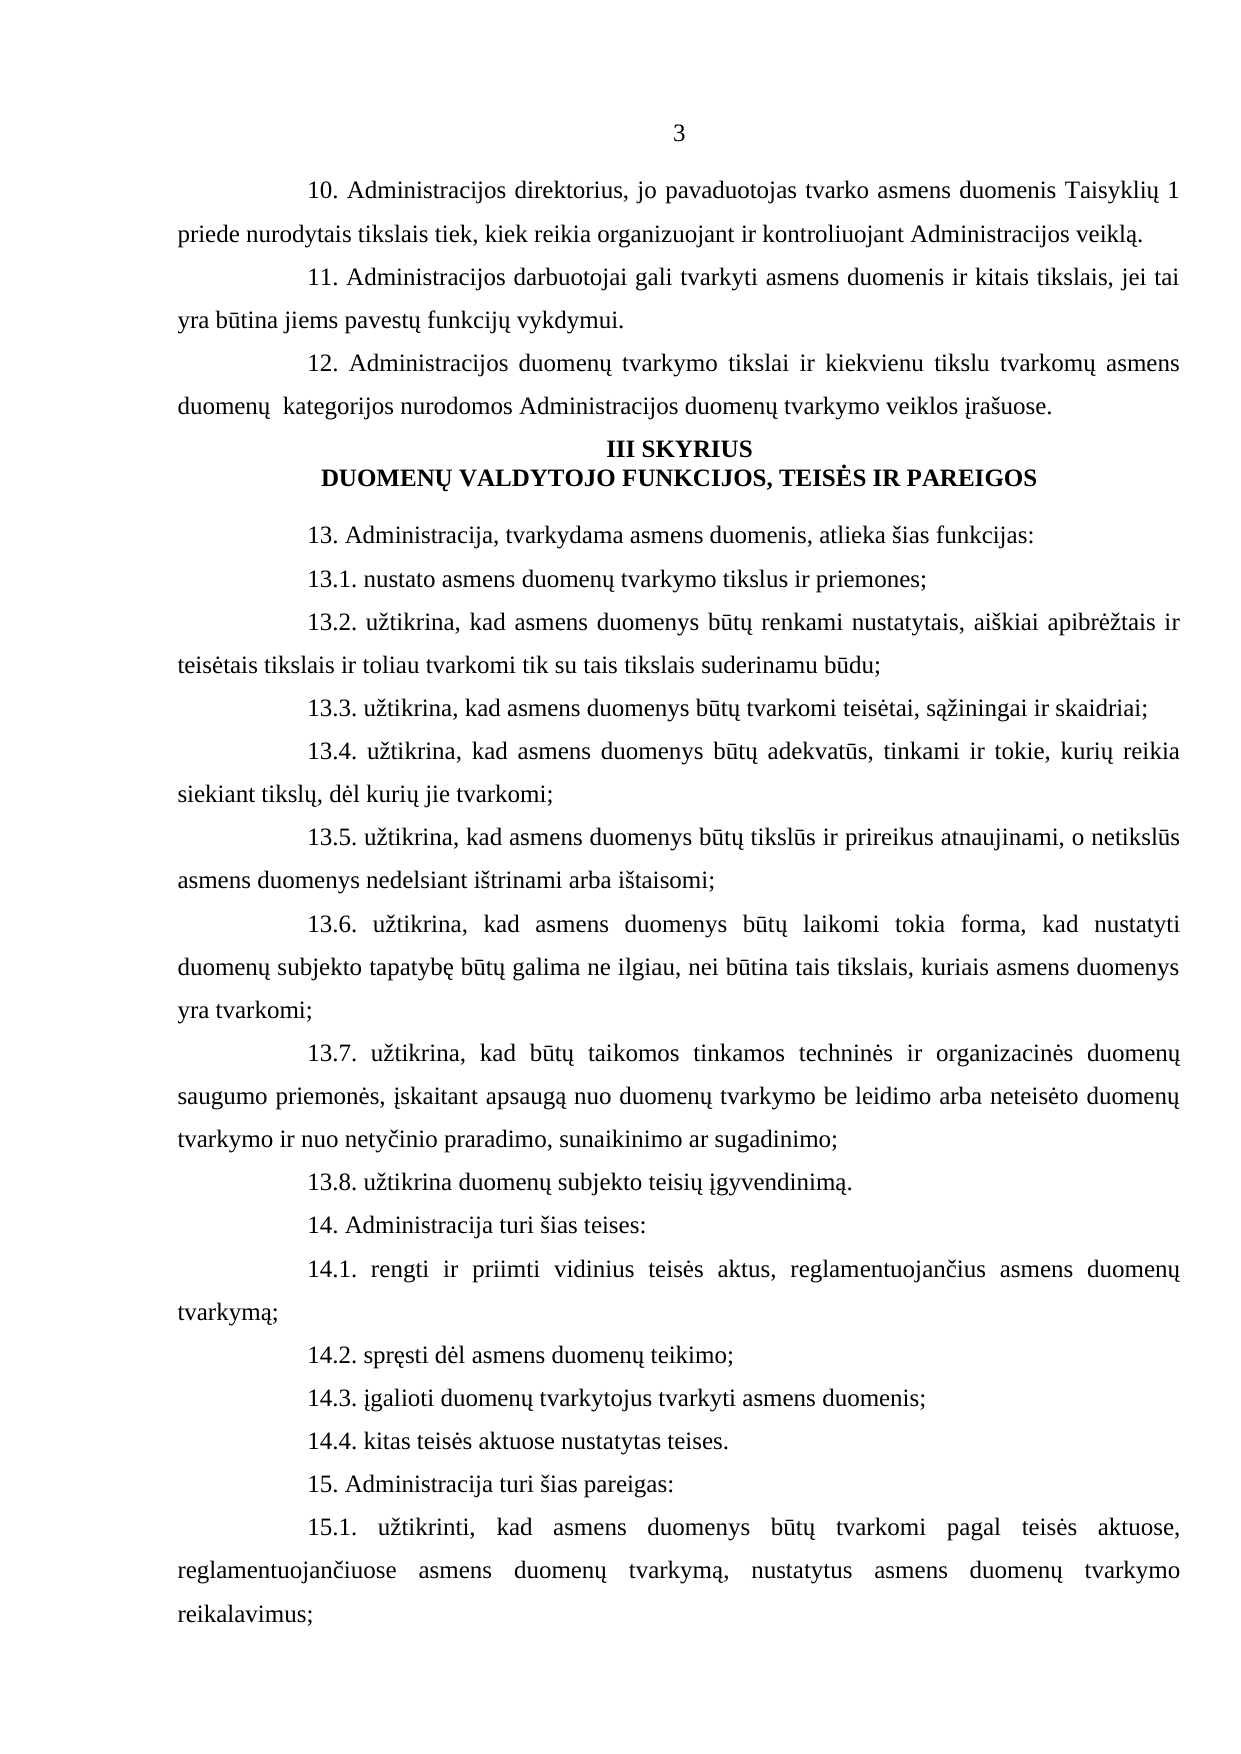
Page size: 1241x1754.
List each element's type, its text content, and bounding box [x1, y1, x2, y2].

text 14.4. kitas teisės aktuose nustatytas teises. [177, 1426, 1181, 1455]
text 10. Administracijos direktorius, jo pavaduotojas tvarko asmens duomenis Taisyklių 1 priede nurodytais tikslais tiek, kiek reikia organizuojant ir kontroliuojant Administracijos veiklą. [177, 176, 1181, 247]
text 12. Administracijos duomenų tvarkymo tikslai ir kiekvienu tikslu tvarkomų asmens duomenų kategorijos nurodomos Administracijos duomenų tvarkymo veiklos įrašuose. [177, 348, 1181, 420]
text 13.7. užtikrina, kad būtų taikomos tinkamos techninės ir organizacinės duomenų saugumo priemonės, įskaitant apsaugą nuo duomenų tvarkymo be leidimo arba neteisėto duomenų tvarkymo ir nuo netyčinio praradimo, sunaikinimo ar sugadinimo; [177, 1038, 1181, 1153]
text 14.3. įgalioti duomenų tvarkytojus tvarkyti asmens duomenis; [177, 1383, 1181, 1412]
text 13.4. užtikrina, kad asmens duomenys būtų adekvatūs, tinkami ir tokie, kurių reikia siekiant tikslų, dėl kurių jie tvarkomi; [177, 736, 1181, 808]
text 14.1. rengti ir priimti vidinius teisės aktus, reglamentuojančius asmens duomenų tvarkymą; [177, 1254, 1181, 1326]
text 11. Administracijos darbuotojai gali tvarkyti asmens duomenis ir kitais tikslais, jei tai yra būtina jiems pavestų funkcijų vykdymui. [177, 262, 1181, 334]
text 13.3. užtikrina, kad asmens duomenys būtų tvarkomi teisėtai, sąžiningai ir skaidriai; [177, 693, 1181, 722]
text 13.6. užtikrina, kad asmens duomenys būtų laikomi tokia forma, kad nustatyti duomenų subjekto tapatybę būtų galima ne ilgiau, nei būtina tais tikslais, kuriais asmens duomenys yra tvarkomi; [177, 909, 1181, 1024]
text 14.2. spręsti dėl asmens duomenų teikimo; [177, 1340, 1181, 1369]
text 14. Administracija turi šias teises: [177, 1211, 1181, 1239]
text 13. Administracija, tvarkydama asmens duomenis, atlieka šias funkcijas: [177, 521, 1181, 549]
text 13.2. užtikrina, kad asmens duomenys būtų renkami nustatytais, aiškiai apibrėžtais ir teisėtais tikslais ir toliau tvarkomi tik su tais tikslais suderinamu būdu; [177, 607, 1181, 679]
text III SKYRIUS [177, 434, 1181, 463]
text 13.1. nustato asmens duomenų tvarkymo tikslus ir priemones; [177, 564, 1181, 592]
text 13.5. užtikrina, kad asmens duomenys būtų tikslūs ir prireikus atnaujinami, o netikslūs asmens duomenys nedelsiant ištrinami arba ištaisomi; [177, 822, 1181, 894]
text 15. Administracija turi šias pareigas: [177, 1469, 1181, 1498]
text DUOMENŲ VALDYTOJO FUNKCIJOS, TEISĖS IR PAREIGOS [177, 463, 1181, 492]
text 13.8. užtikrina duomenų subjekto teisių įgyvendinimą. [177, 1167, 1181, 1196]
text 15.1. užtikrinti, kad asmens duomenys būtų tvarkomi pagal teisės aktuose, reglamentuojančiuose asmens duomenų tvarkymą, nustatytus asmens duomenų tvarkymo reikalavimus; [177, 1512, 1181, 1627]
